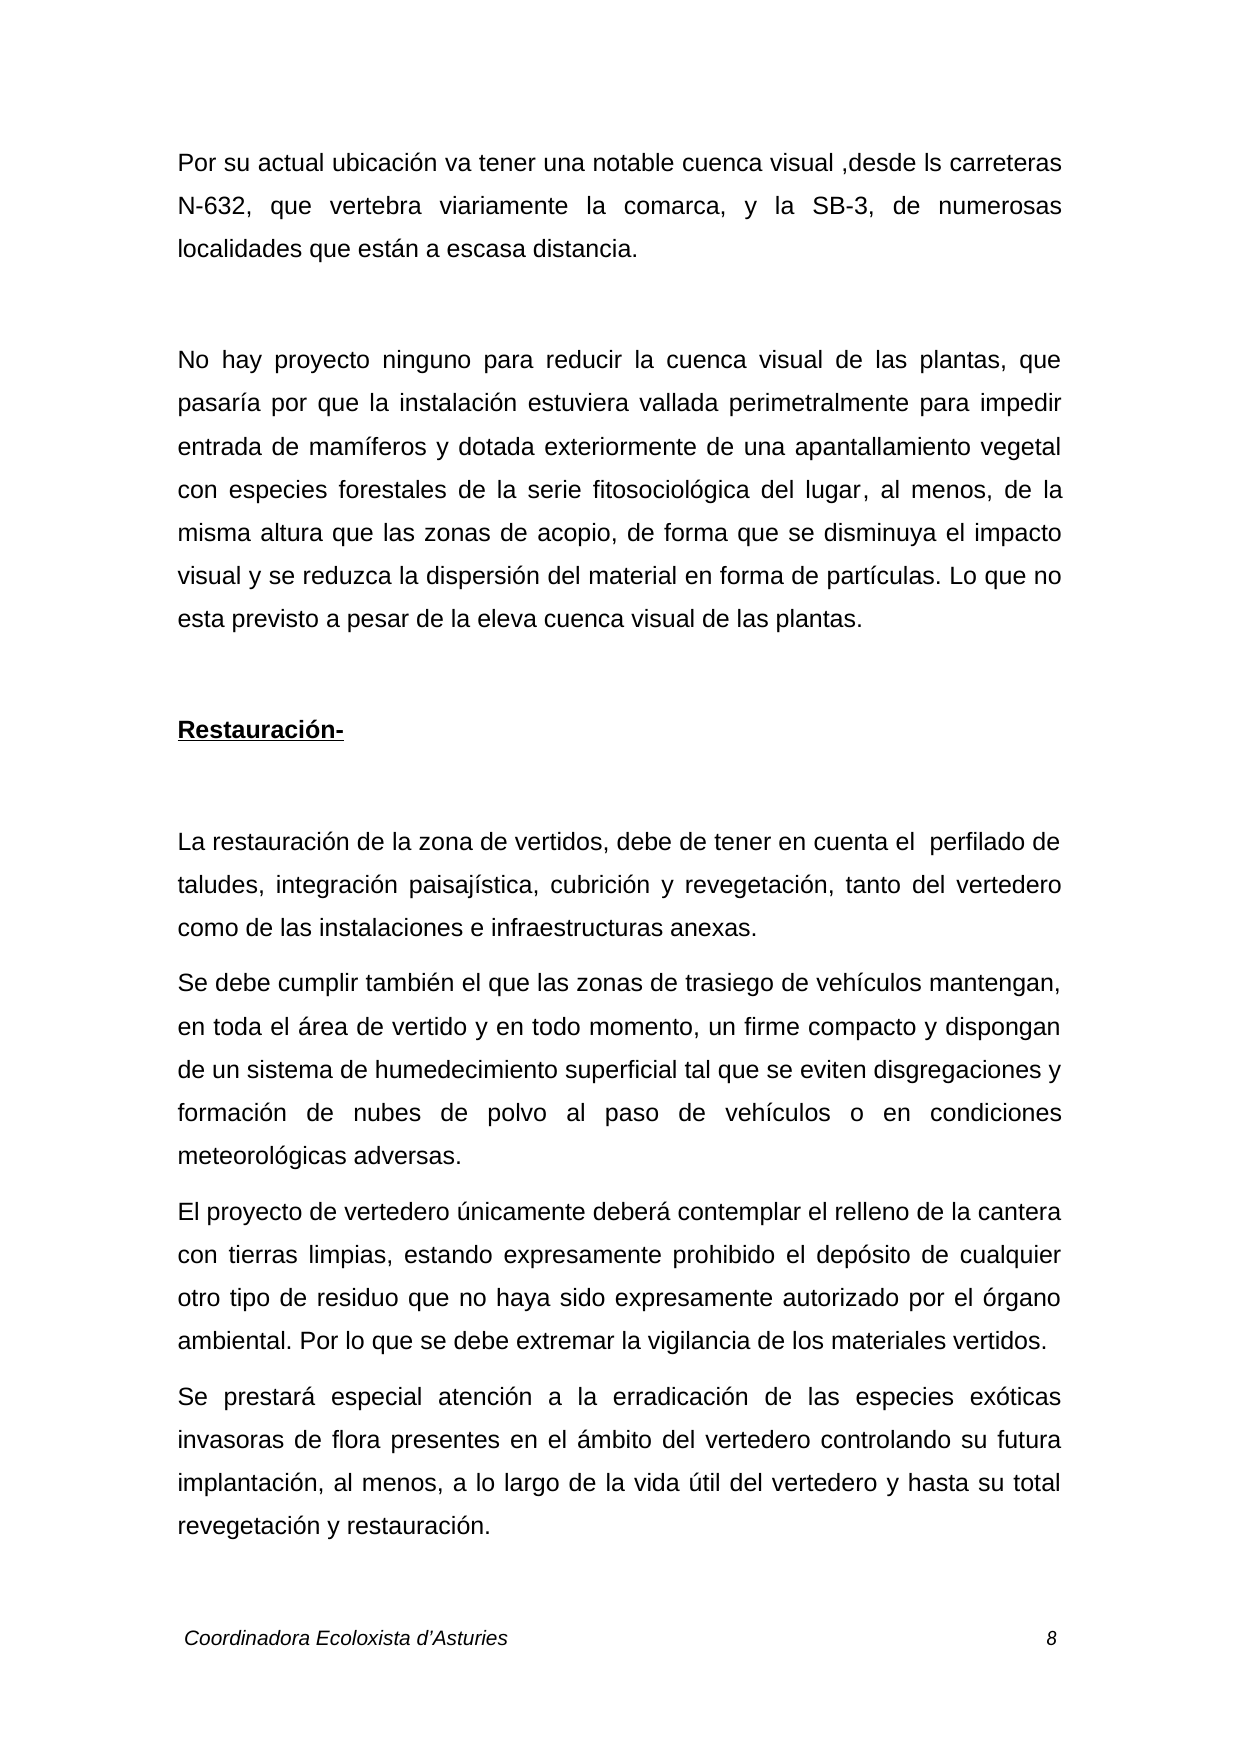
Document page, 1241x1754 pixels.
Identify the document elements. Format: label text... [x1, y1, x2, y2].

text El proyecto de vertedero únicamente deberá contemplar el relleno de la cantera con tierras limpias, estando expresamente prohibido el depósito de cualquier otro tipo de residuo que no haya sido expresamente autorizado por el órgano ambiental. Por lo que se debe extremar la vigilancia de los materiales vertidos. [177, 1196, 1063, 1354]
text Se debe cumplir también el que las zonas de trasiego de vehículos mantengan, en toda el área de vertido y en todo momento, un firme compacto y dispongan de un sistema de humedecimiento superficial tal que se eviten disgregaciones y formación de nubes de polvo al paso de vehículos o en condiciones meteorológicas adversas. [177, 968, 1063, 1169]
text Por su actual ubicación va tener una notable cuenca visual ,desde ls carreteras N-632, que vertebra viariamente la comarca, y la SB-3, de numerosas localidades que están a escasa distancia. [177, 148, 1063, 263]
text La restauración de la zona de vertidos, debe de tener en cuenta el perfilado de taludes, integración paisajística, cubrición y revegetación, tanto del vertedero como de las instalaciones e infraestructuras anexas. [177, 826, 1063, 941]
text Restauración- [177, 715, 1063, 744]
text Se prestará especial atención a la erradicación de las especies exóticas invasoras de flora presentes en el ámbito del vertedero controlando su futura implantación, al menos, a lo largo de la vida útil del vertedero y hasta su total revegetación y restauración. [177, 1381, 1063, 1539]
text No hay proyecto ninguno para reducir la cuenca visual de las plantas, que pasaría por que la instalación estuviera vallada perimetralmente para impedir entrada de mamíferos y dotada exteriormente de una apantallamiento vegetal con especies forestales de la serie fitosociológica del lugar, al menos, de la misma altura que las zonas de acopio, de forma que se disminuya el impacto visual y se reduzca la dispersión del material en forma de partículas. Lo que no esta previsto a pesar de la eleva cuenca visual de las plantas. [177, 345, 1063, 633]
